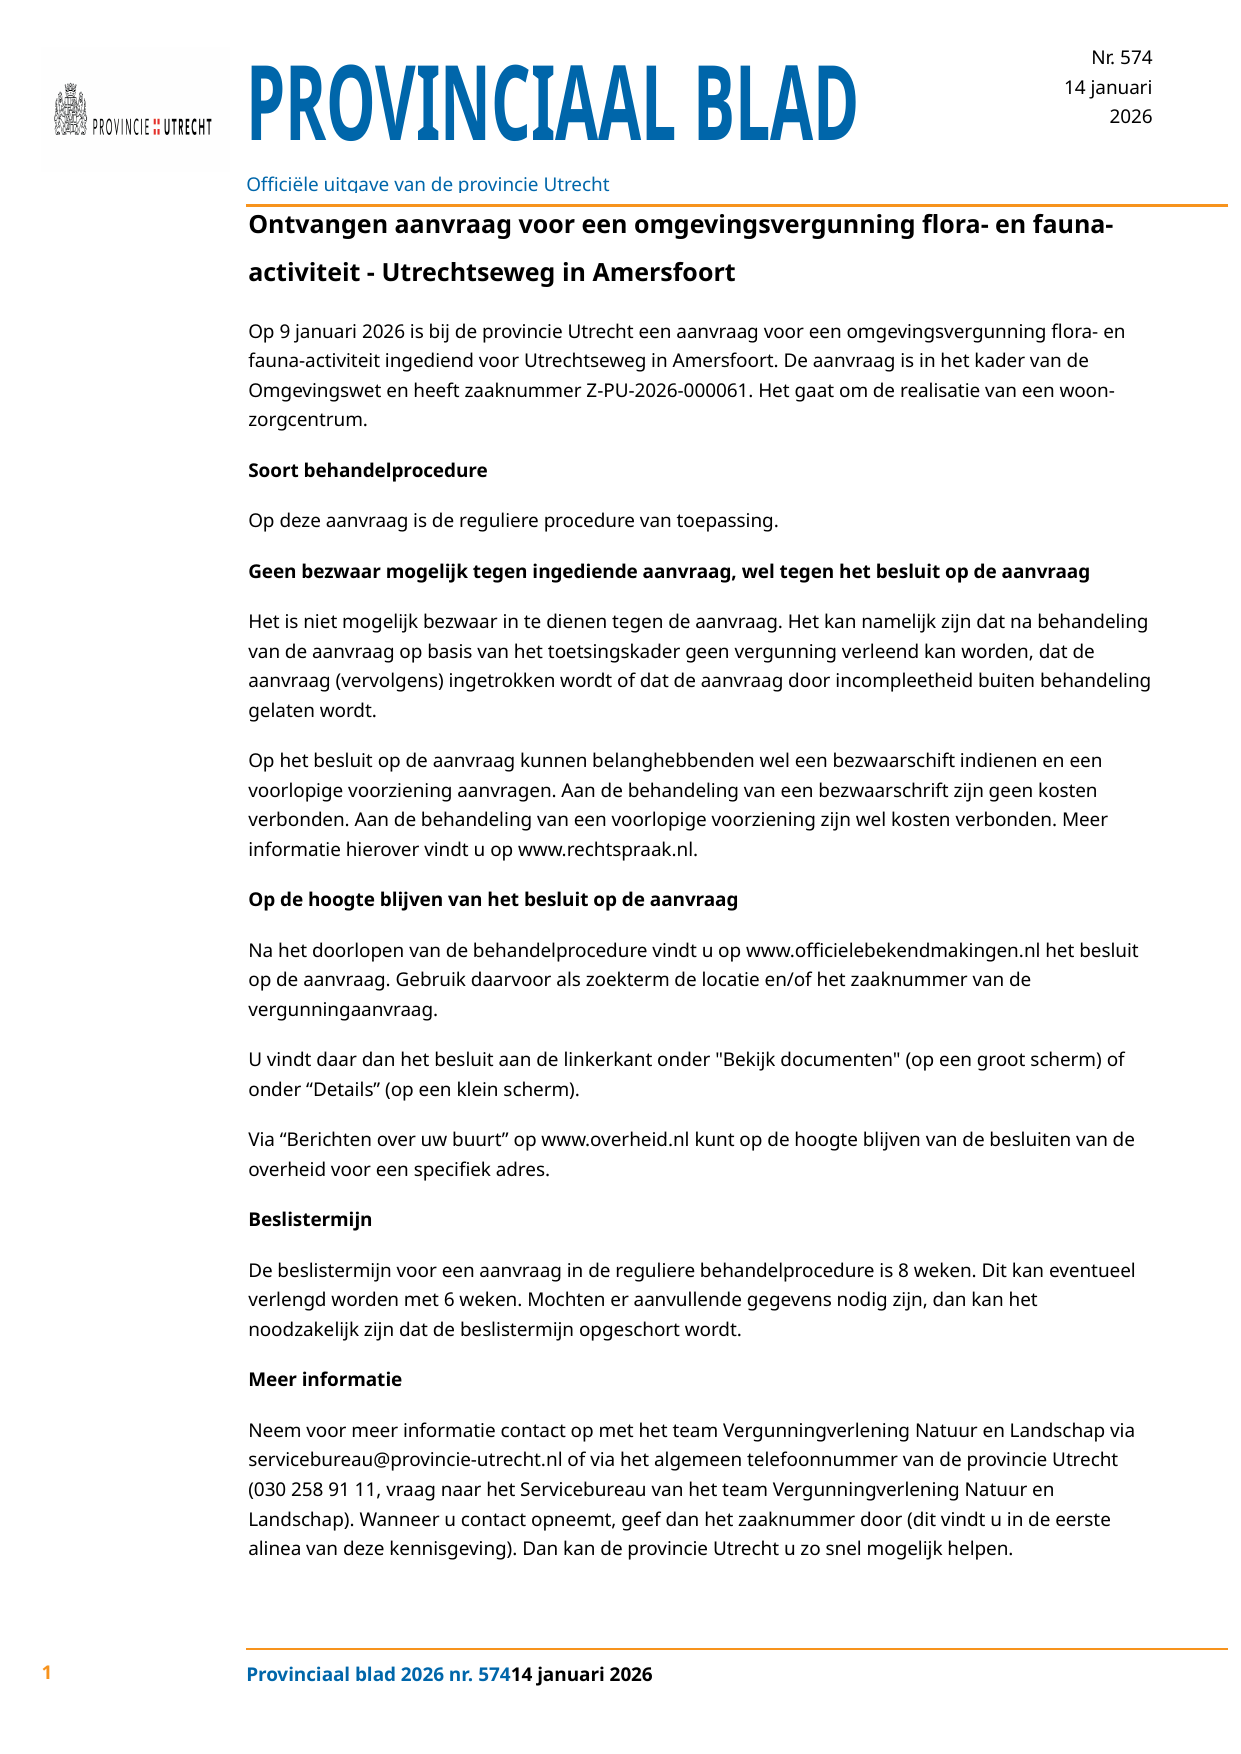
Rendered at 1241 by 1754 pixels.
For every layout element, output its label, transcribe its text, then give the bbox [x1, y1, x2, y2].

text De beslistermijn voor een aanvraag in de reguliere behandelprocedure is 8 weken. Dit kan eventueel verlengd worden met 6 weken. Mochten er aanvullende gegevens nodig zijn, dan kan het noodzakelijk zijn dat de beslistermijn opgeschort wordt. [248, 1257, 1152, 1342]
text Op het besluit op de aanvraag kunnen belanghebbenden wel een bezwaarschift indienen en een voorlopige voorziening aanvragen. Aan de behandeling van een bezwaarschrift zijn geen kosten verbonden. Aan de behandeling van een voorlopige voorziening zijn wel kosten verbonden. Meer informatie hierover vindt u op www.rechtspraak.nl. [248, 747, 1152, 862]
text Op de hoogte blijven van het besluit op de aanvraag [248, 887, 1152, 912]
picture [41, 47, 231, 172]
text Ontvangen aanvraag voor een omgevingsvergunning flora- en fauna-activiteit - Utrechtseweg in Amersfoort [248, 207, 1152, 288]
text Op deze aanvraag is de reguliere procedure van toepassing. [248, 507, 1152, 533]
text Na het doorlopen van de behandelprocedure vindt u op www.officielebekendmakingen.nl het besluit op de aanvraag. Gebruik daarvoor als zoekterm de locatie en/of het zaaknummer van de vergunningaanvraag. [248, 937, 1152, 1022]
text Neem voor meer informatie contact op met het team Vergunningverlening Natuur en Landschap via servicebureau@provincie-utrecht.nl of via het algemeen telefoonnummer van de provincie Utrecht (030 258 91 11, vraag naar het Servicebureau van het team Vergunningverlening Natuur en Landschap). Wanneer u contact opneemt, geef dan het zaaknummer door (dit vindt u in de eerste alinea van deze kennisgeving). Dan kan de provincie Utrecht u zo snel mogelijk helpen. [248, 1417, 1152, 1561]
text Beslistermijn [248, 1207, 1152, 1232]
text Op 9 januari 2026 is bij de provincie Utrecht een aanvraag voor een omgevingsvergunning flora- en fauna-activiteit ingediend voor Utrechtseweg in Amersfoort. De aanvraag is in het kader van de Omgevingswet en heeft zaaknummer Z-PU-2026-000061. Het gaat om de realisatie van een woon- zorgcentrum. [248, 318, 1152, 432]
text Meer informatie [248, 1367, 1152, 1392]
text U vindt daar dan het besluit aan de linkerkant onder "Bekijk documenten" (op een groot scherm) of onder “Details” (op een klein scherm). [248, 1047, 1152, 1102]
text Soort behandelprocedure [248, 457, 1152, 483]
text Via “Berichten over uw buurt” op www.overheid.nl kunt op de hoogte blijven van de besluiten van de overheid voor een specifiek adres. [248, 1127, 1152, 1182]
text Het is niet mogelijk bezwaar in te dienen tegen de aanvraag. Het kan namelijk zijn dat na behandeling van de aanvraag op basis van het toetsingskader geen vergunning verleend kan worden, dat de aanvraag (vervolgens) ingetrokken wordt of dat de aanvraag door incompleetheid buiten behandeling gelaten wordt. [248, 608, 1152, 723]
text Geen bezwaar mogelijk tegen ingediende aanvraag, wel tegen het besluit op de aanvraag [248, 558, 1152, 584]
